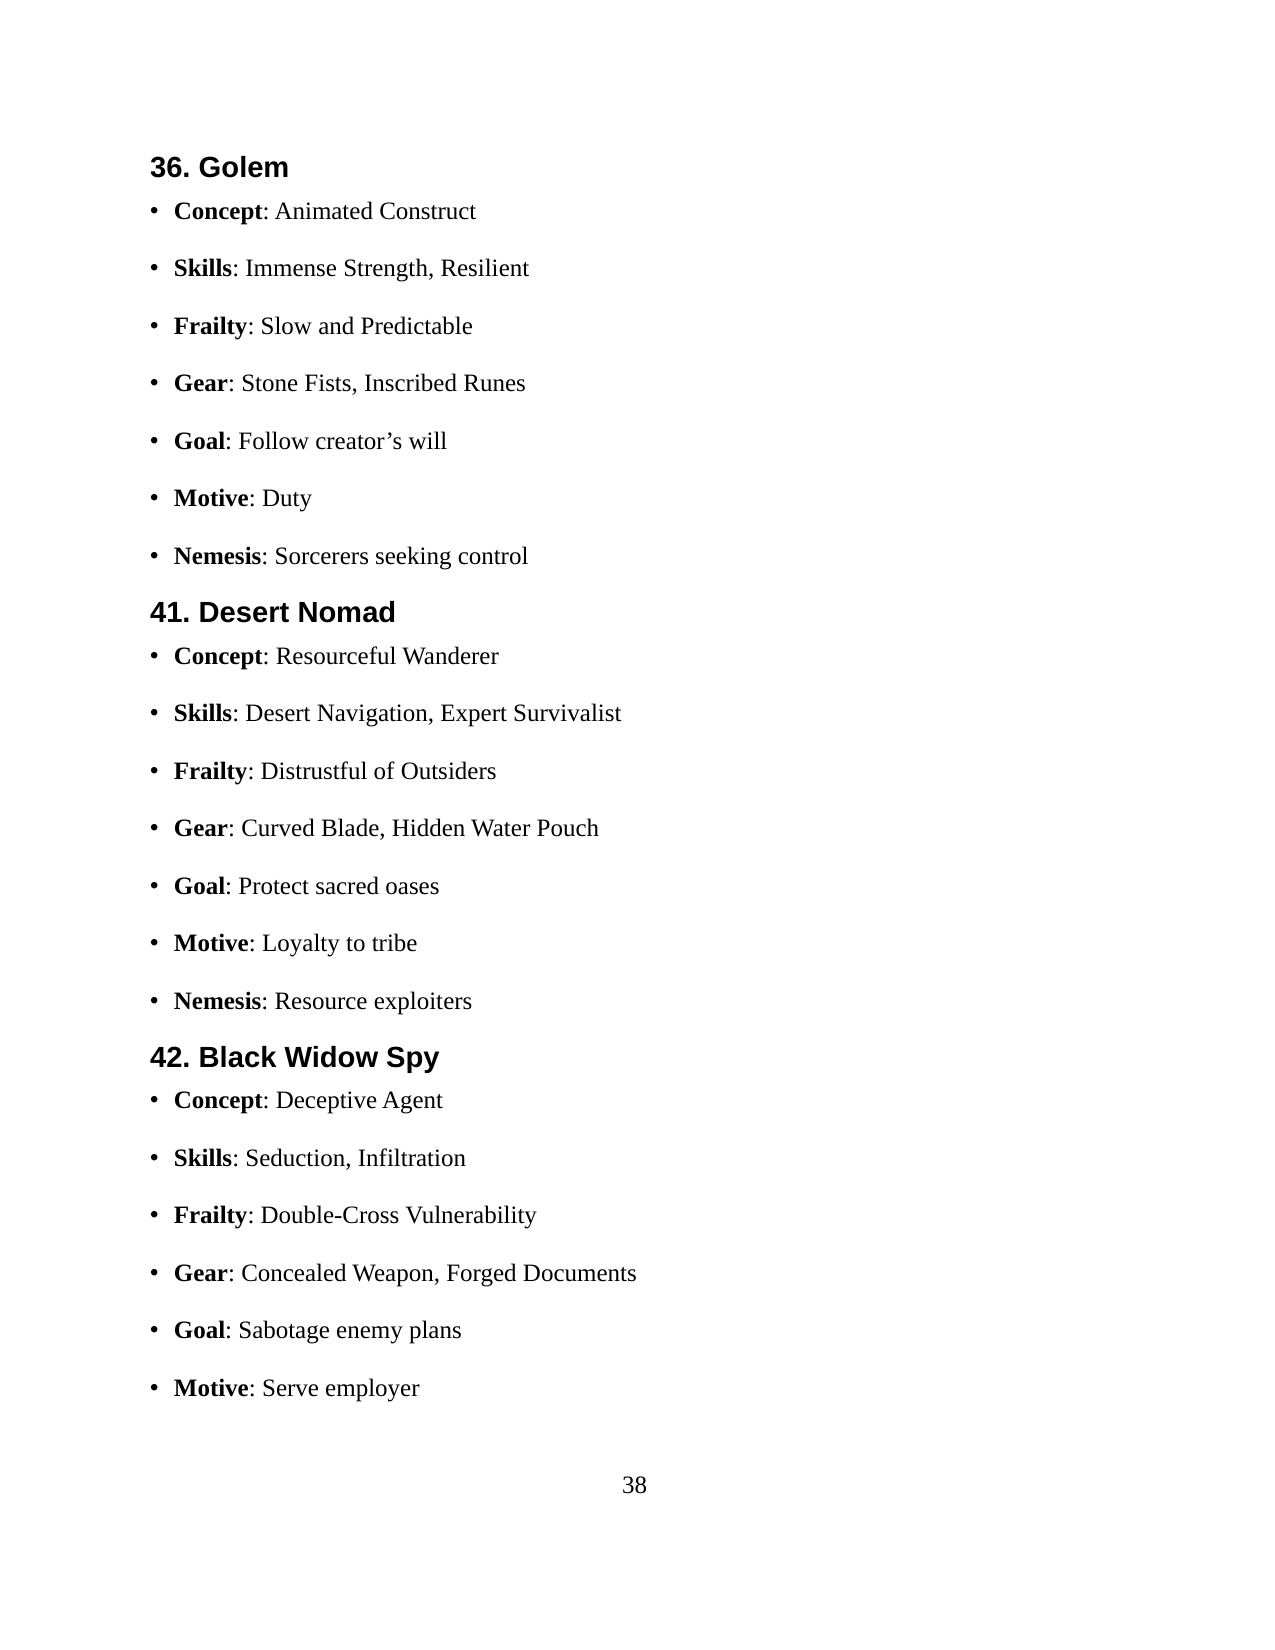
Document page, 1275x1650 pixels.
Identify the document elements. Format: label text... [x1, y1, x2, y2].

list Skills: Immense Strength, Resilient [150, 253, 1125, 311]
list Nemesis: Resource exploiters [150, 986, 1125, 1014]
list Gear: Curved Blade, Hidden Water Pouch [150, 813, 1125, 871]
subtitle 36. Golem [150, 150, 1125, 183]
list Gear: Stone Fists, Inscribed Runes [150, 368, 1125, 426]
list Motive: Loyalty to tribe [150, 928, 1125, 986]
list Concept: Deceptive Agent [150, 1086, 1125, 1143]
list Goal: Follow creator’s will [150, 426, 1125, 483]
subtitle 41. Desert Nomad [150, 595, 1125, 628]
list Frailty: Double-Cross Vulnerability [150, 1201, 1125, 1258]
list Concept: Resourceful Wanderer [150, 641, 1125, 698]
list Motive: Duty [150, 483, 1125, 541]
subtitle 42. Black Widow Spy [150, 1039, 1125, 1073]
list Gear: Concealed Weapon, Forged Documents [150, 1258, 1125, 1316]
list Skills: Desert Navigation, Expert Survivalist [150, 698, 1125, 756]
list Goal: Sabotage enemy plans [150, 1316, 1125, 1373]
list Skills: Seduction, Infiltration [150, 1143, 1125, 1201]
list Concept: Animated Construct [150, 196, 1125, 253]
list Nemesis: Sorcerers seeking control [150, 541, 1125, 570]
list Frailty: Distrustful of Outsiders [150, 756, 1125, 813]
list Goal: Protect sacred oases [150, 871, 1125, 928]
list Frailty: Slow and Predictable [150, 311, 1125, 368]
list Motive: Serve employer [150, 1373, 1125, 1431]
